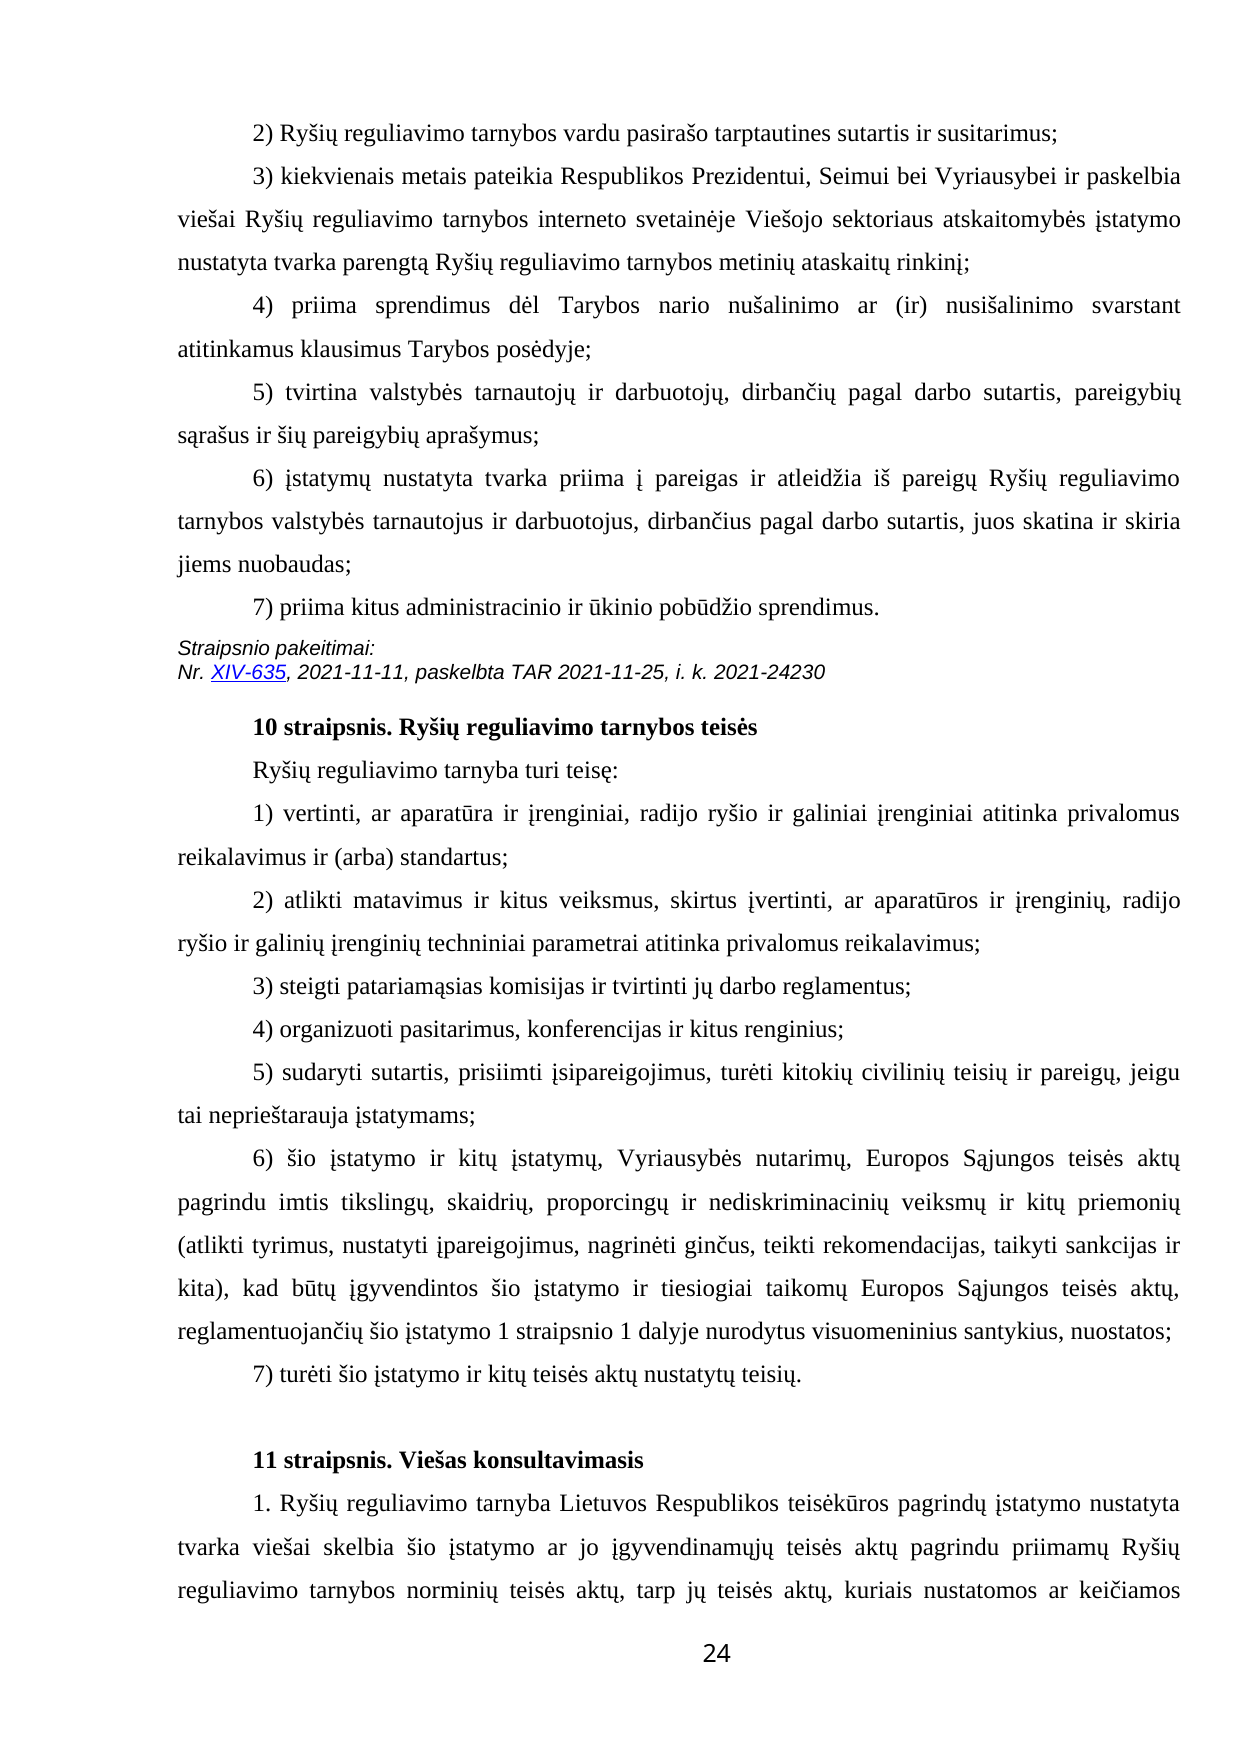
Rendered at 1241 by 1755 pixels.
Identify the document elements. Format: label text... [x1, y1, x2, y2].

text 7) priima kitus administracinio ir ūkinio pobūdžio sprendimus. [177, 592, 1181, 621]
text 2) atlikti matavimus ir kitus veiksmus, skirtus įvertinti, ar aparatūros ir įrenginių, radijo ryšio ir galinių įrenginių techniniai parametrai atitinka privalomus reikalavimus; [177, 885, 1181, 957]
text 1) vertinti, ar aparatūra ir įrenginiai, radijo ryšio ir galiniai įrenginiai atitinka privalomus reikalavimus ir (arba) standartus; [177, 798, 1181, 870]
text Ryšių reguliavimo tarnyba turi teisę: [177, 755, 1181, 784]
text 1. Ryšių reguliavimo tarnyba Lietuvos Respublikos teisėkūros pagrindų įstatymo nustatyta tvarka viešai skelbia šio įstatymo ar jo įgyvendinamųjų teisės aktų pagrindu priimamų Ryšių reguliavimo tarnybos norminių teisės aktų, tarp jų teisės aktų, kuriais nustatomos ar keičiamos [177, 1488, 1181, 1603]
text 10 straipsnis. Ryšių reguliavimo tarnybos teisės [177, 712, 1181, 741]
text 3) steigti patariamąsias komisijas ir tvirtinti jų darbo reglamentus; [177, 971, 1181, 1000]
text 6) šio įstatymo ir kitų įstatymų, Vyriausybės nutarimų, Europos Sąjungos teisės aktų pagrindu imtis tikslingų, skaidrių, proporcingų ir nediskriminacinių veiksmų ir kitų priemonių (atlikti tyrimus, nustatyti įpareigojimus, nagrinėti ginčus, teikti rekomendacijas, taikyti sankcijas ir kita), kad būtų įgyvendintos šio įstatymo ir tiesiogiai taikomų Europos Sąjungos teisės aktų, reglamentuojančių šio įstatymo 1 straipsnio 1 dalyje nurodytus visuomeninius santykius, nuostatos; [177, 1143, 1181, 1345]
text 2) Ryšių reguliavimo tarnybos vardu pasirašo tarptautines sutartis ir susitarimus; [177, 118, 1181, 147]
text 5) sudaryti sutartis, prisiimti įsipareigojimus, turėti kitokių civilinių teisių ir pareigų, jeigu tai neprieštarauja įstatymams; [177, 1057, 1181, 1129]
text 5) tvirtina valstybės tarnautojų ir darbuotojų, dirbančių pagal darbo sutartis, pareigybių sąrašus ir šių pareigybių aprašymus; [177, 377, 1181, 449]
text Straipsnio pakeitimai: [177, 636, 1181, 659]
text 6) įstatymų nustatyta tvarka priima į pareigas ir atleidžia iš pareigų Ryšių reguliavimo tarnybos valstybės tarnautojus ir darbuotojus, dirbančius pagal darbo sutartis, juos skatina ir skiria jiems nuobaudas; [177, 463, 1181, 578]
text Nr. XIV-635, 2021-11-11, paskelbta TAR 2021-11-25, i. k. 2021-24230 [177, 659, 1181, 683]
text 4) priima sprendimus dėl Tarybos nario nušalinimo ar (ir) nusišalinimo svarstant atitinkamus klausimus Tarybos posėdyje; [177, 291, 1181, 362]
text 4) organizuoti pasitarimus, konferencijas ir kitus renginius; [177, 1014, 1181, 1043]
text 3) kiekvienais metais pateikia Respublikos Prezidentui, Seimui bei Vyriausybei ir paskelbia viešai Ryšių reguliavimo tarnybos interneto svetainėje Viešojo sektoriaus atskaitomybės įstatymo nustatyta tvarka parengtą Ryšių reguliavimo tarnybos metinių ataskaitų rinkinį; [177, 161, 1181, 276]
text 7) turėti šio įstatymo ir kitų teisės aktų nustatytų teisių. [177, 1359, 1181, 1388]
text 11 straipsnis. Viešas konsultavimasis [177, 1445, 1181, 1474]
